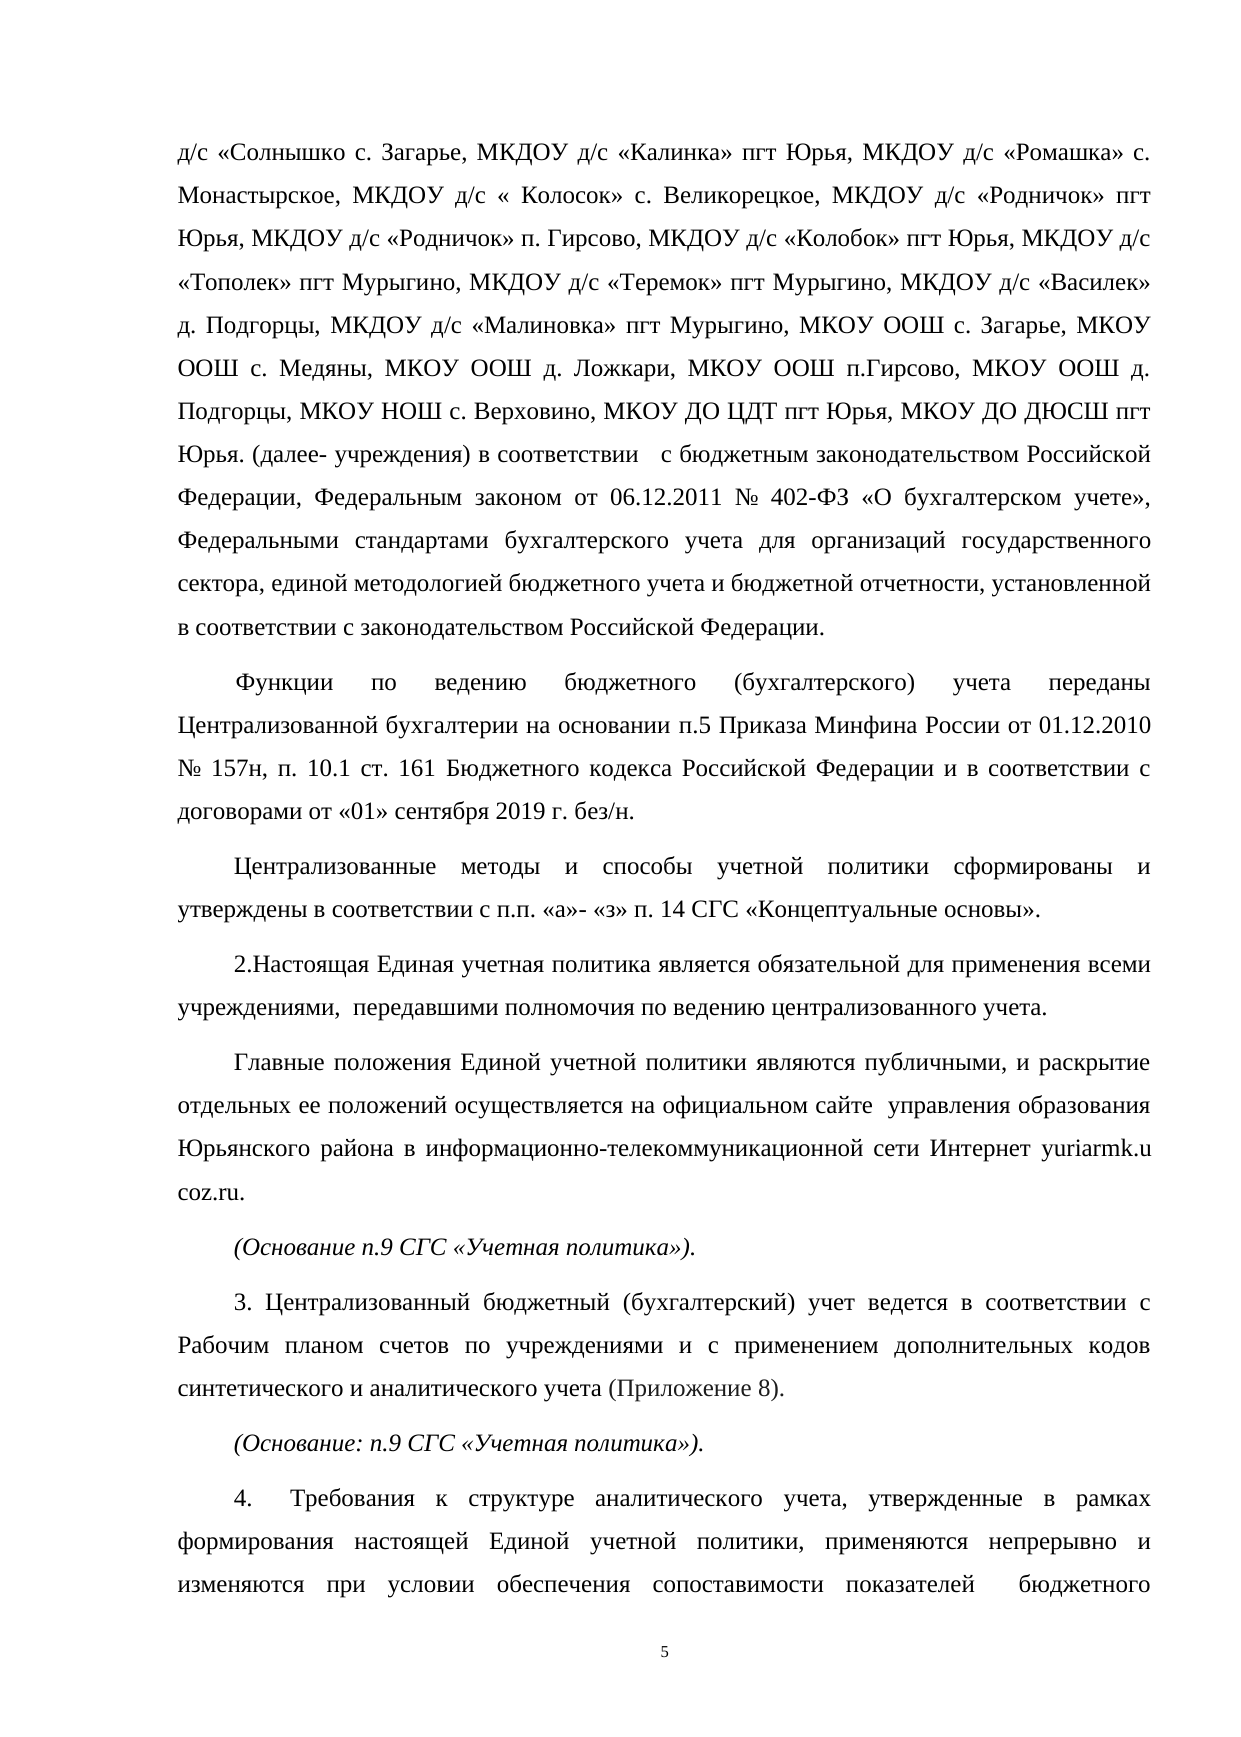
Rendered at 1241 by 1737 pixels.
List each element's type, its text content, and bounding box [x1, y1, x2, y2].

text Главные положения Единой учетной политики являются публичными, и раскрытие отдельных ее положений осуществляется на официальном сайте управления образования Юрьянского района в информационно-телекоммуникационной сети Интернет yuriarmk.u coz.ru. [177, 1047, 1152, 1205]
text Централизованные методы и способы учетной политики сформированы и утверждены в соответствии с п.п. «а»- «з» п. 14 СГС «Концептуальные основы». [177, 851, 1152, 923]
list Требования к структуре аналитического учета, утвержденные в рамках формирования настоящей Единой учетной политики, применяются непрерывно и изменяются при условии обеспечения сопоставимости показателей бюджетного [177, 1483, 1152, 1598]
text (Основание: п.9 СГС «Учетная политика»). [177, 1428, 1152, 1457]
text 3. Централизованный бюджетный (бухгалтерский) учет ведется в соответствии с Рабочим планом счетов по учреждениями и с применением дополнительных кодов синтетического и аналитического учета (Приложение 8). [177, 1287, 1152, 1402]
list д/с «Солнышко с. Загарье, МКДОУ д/с «Калинка» пгт Юрья, МКДОУ д/с «Ромашка» с. Монастырское, МКДОУ д/с « Колосок» с. Великорецкое, МКДОУ д/с «Родничок» пгт Юрья, МКДОУ д/с «Родничок» п. Гирсово, МКДОУ д/с «Колобок» пгт Юрья, МКДОУ д/с «Тополек» пгт Мурыгино, МКДОУ д/с «Теремок» пгт Мурыгино, МКДОУ д/с «Василек» д. Подгорцы, МКДОУ д/с «Малиновка» пгт Мурыгино, МКОУ ООШ с. Загарье, МКОУ ООШ с. Медяны, МКОУ ООШ д. Ложкари, МКОУ ООШ п.Гирсово, МКОУ ООШ д. Подгорцы, МКОУ НОШ с. Верховино, МКОУ ДО ЦДТ пгт Юрья, МКОУ ДО ДЮСШ пгт Юрья. (далее- учреждения) в соответствии с бюджетным законодательством Российской Федерации, Федеральным законом от 06.12.2011 № 402-ФЗ «О бухгалтерском учете», Федеральными стандартами бухгалтерского учета для организаций государственного сектора, единой методологией бюджетного учета и бюджетной отчетности, установленной в соответствии с законодательством Российской Федерации. [177, 137, 1152, 640]
text (Основание п.9 СГС «Учетная политика»). [177, 1232, 1152, 1260]
text Функции по ведению бюджетного (бухгалтерского) учета переданы Централизованной бухгалтерии на основании п.5 Приказа Минфина России от 01.12.2010 № 157н, п. 10.1 ст. 161 Бюджетного кодекса Российской Федерации и в соответствии с договорами от «01» сентября 2019 г. без/н. [177, 667, 1152, 825]
text 2.Настоящая Единая учетная политика является обязательной для применения всеми учреждениями, передавшими полномочия по ведению централизованного учета. [177, 949, 1152, 1021]
